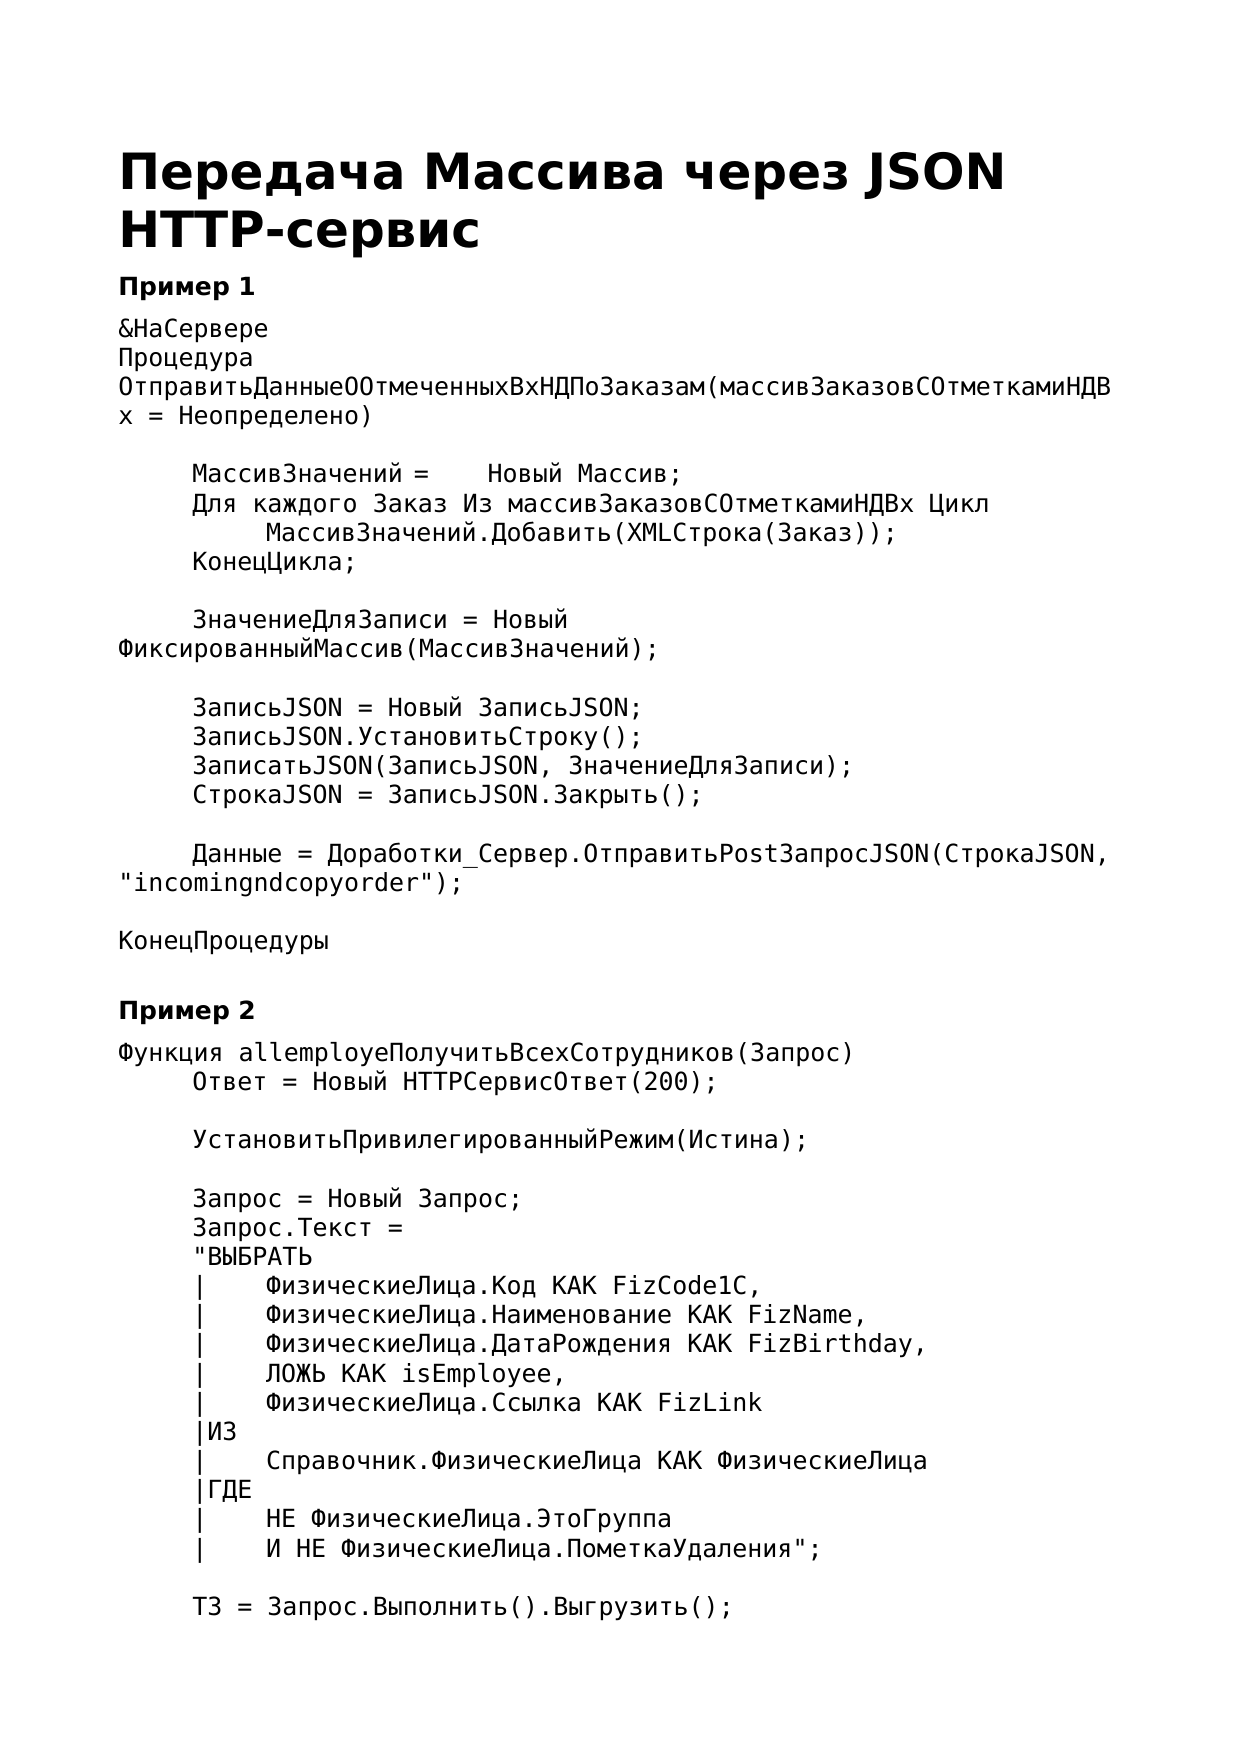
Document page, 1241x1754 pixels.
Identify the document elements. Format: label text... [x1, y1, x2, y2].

text Пример 2 [118, 996, 1122, 1026]
text Функция allemployeПолучитьВсехСотрудников(Запрос) Ответ = Новый HTTPСервисОтвет(200); УстановитьПривилегированныйРежим(Истина); Запрос = Новый Запрос; Запрос.Текст = "ВЫБРАТЬ | ФизическиеЛица.Код КАК FizCode1C, | ФизическиеЛица.Наименование КАК FizName, | ФизическиеЛица.ДатаРождения КАК FizBirthday, | ЛОЖЬ КАК isEmployee, | ФизическиеЛица.Ссылка КАК FizLink |ИЗ | Справочник.ФизическиеЛица КАК ФизическиеЛица |ГДЕ | НЕ ФизическиеЛица.ЭтоГруппа | И НЕ ФизическиеЛица.ПометкаУдаления"; ТЗ = Запрос.Выполнить().Выгрузить(); [118, 1038, 1122, 1621]
text Пример 1 [118, 272, 1122, 301]
text &НаСервере Процедура ОтправитьДанныеООтмеченныхВхНДПоЗаказам(массивЗаказовСОтметкамиНДВх = Неопределено) МассивЗначений = Новый Массив; Для каждого Заказ Из массивЗаказовСОтметкамиНДВх Цикл МассивЗначений.Добавить(XMLСтрока(Заказ)); КонецЦикла; ЗначениеДляЗаписи = Новый ФиксированныйМассив(МассивЗначений); ЗаписьJSON = Новый ЗаписьJSON; ЗаписьJSON.УстановитьСтроку(); ЗаписатьJSON(ЗаписьJSON, ЗначениеДляЗаписи); СтрокаJSON = ЗаписьJSON.Закрыть(); Данные = Доработки_Сервер.ОтправитьPostЗапросJSON(СтрокаJSON, "incomingndcopyorder"); КонецПроцедуры [118, 314, 1122, 984]
subtitle Передача Массива через JSON HTTP-сервис [118, 143, 1122, 259]
